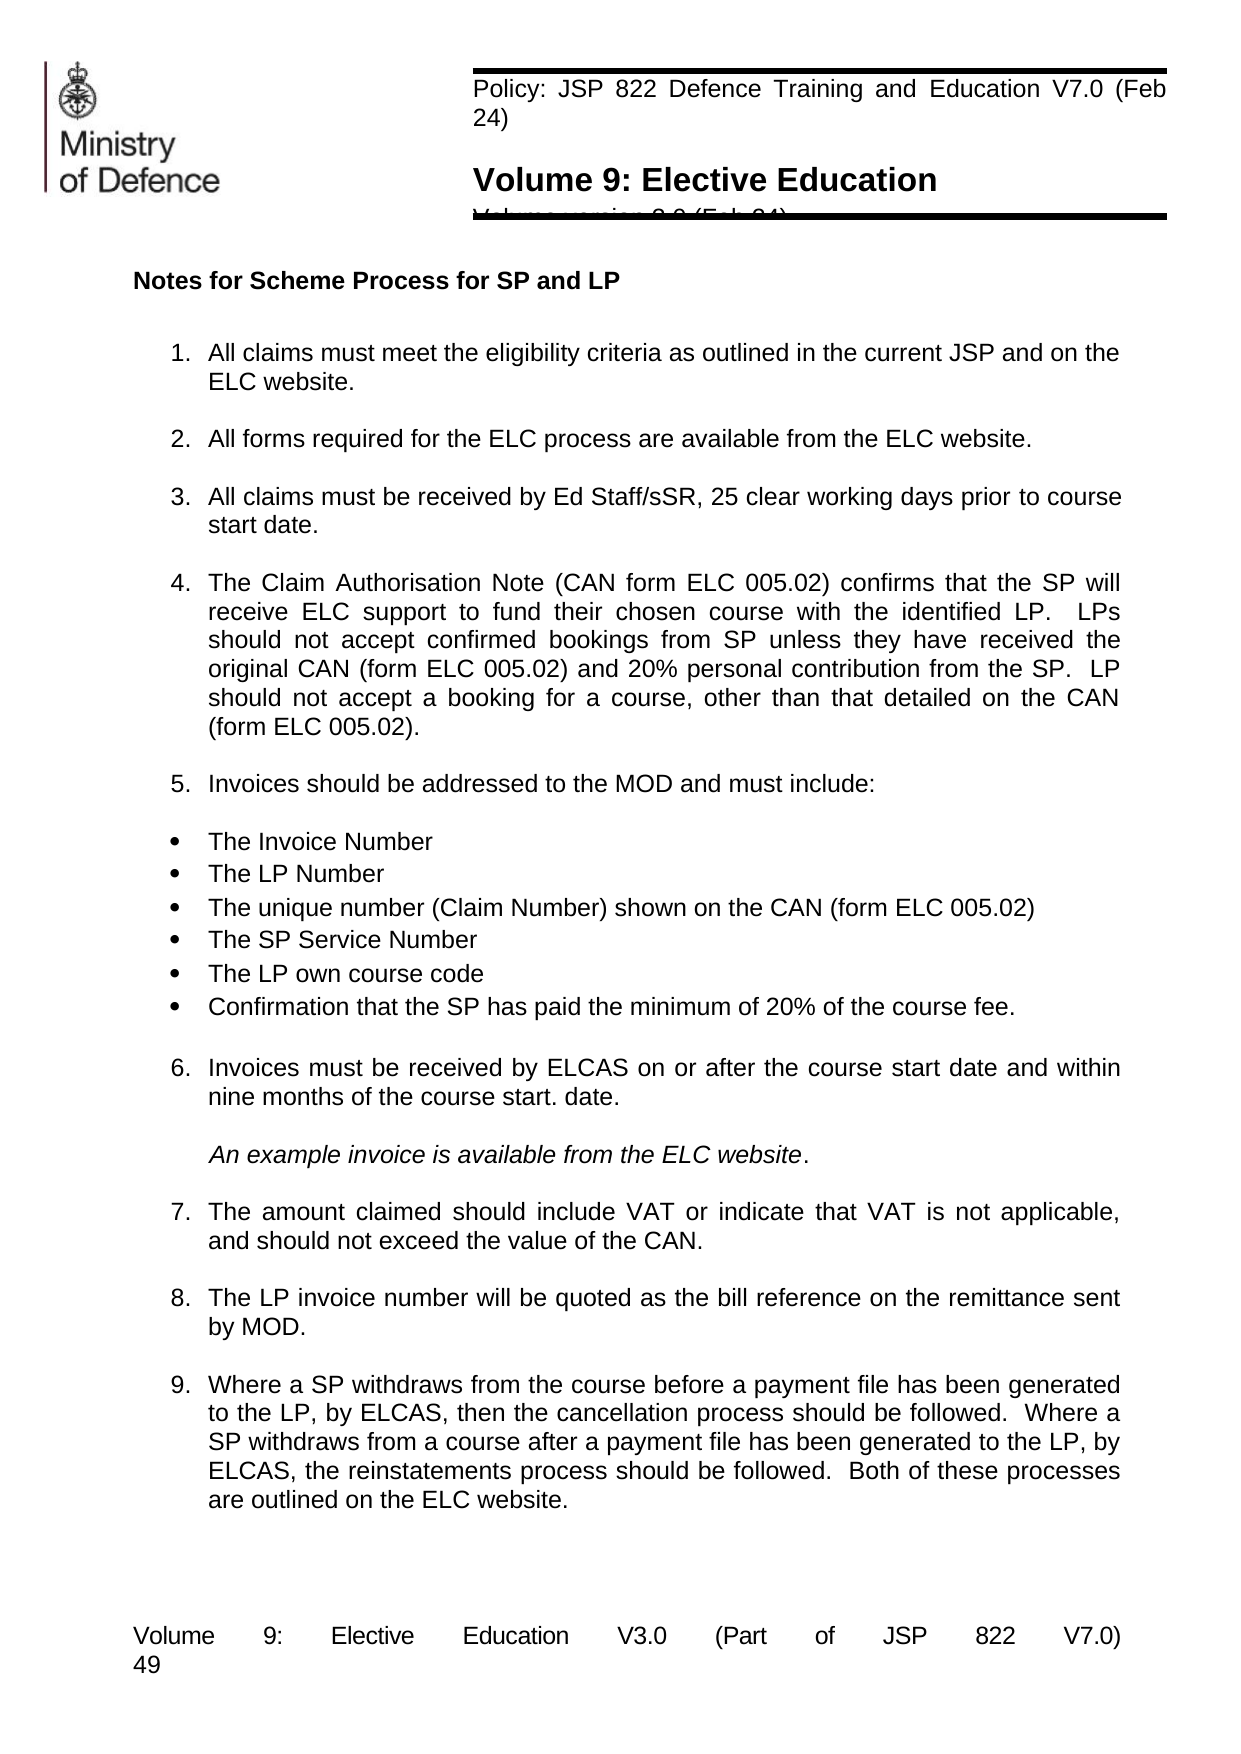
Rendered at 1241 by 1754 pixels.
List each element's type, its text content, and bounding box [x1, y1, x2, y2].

text An example invoice is available from the ELC website. [133, 1139, 1122, 1168]
list All claims must be received by Ed Staff/sSR, 25 clear working days prior to course start date. [170, 481, 1122, 539]
list Invoices must be received by ELCAS on or after the course start date and within nine months of the course start. date. [170, 1053, 1122, 1111]
list Confirmation that the SP has paid the minimum of 20% of the course fee. [170, 992, 1122, 1020]
list The unique number (Claim Number) shown on the CAN (form ELC 005.02) [170, 892, 1122, 921]
list The LP own course code [170, 958, 1122, 987]
text Notes for Scheme Process for SP and LP [133, 266, 1122, 294]
list All claims must meet the eligibility criteria as outlined in the current JSP and on the ELC website. [170, 338, 1122, 395]
list Where a SP withdraws from the course before a payment file has been generated to the LP, by ELCAS, then the cancellation process should be followed. Where a SP withdraws from a course after a payment file has been generated to the LP, by ELCAS, the reinstatements process should be followed. Both of these processes are outlined on the ELC website. [170, 1369, 1122, 1513]
list The LP Number [170, 859, 1122, 888]
list The Claim Authorisation Note (CAN form ELC 005.02) confirms that the SP will receive ELC support to fund their chosen course with the identified LP. LPs should not accept confirmed bookings from SP unless they have received the original CAN (form ELC 005.02) and 20% personal contribution from the SP. LP should not accept a booking for a course, other than that detailed on the CAN (form ELC 005.02). [170, 568, 1122, 740]
list The Invoice Number [170, 826, 1122, 855]
list The SP Service Number [170, 926, 1122, 954]
list The LP invoice number will be quoted as the bill reference on the remittance sent by MOD. [170, 1283, 1122, 1341]
list Invoices should be addressed to the MOD and must include: [170, 769, 1122, 798]
list All forms required for the ELC process are available from the ELC website. [170, 424, 1122, 453]
list The amount claimed should include VAT or indicate that VAT is not applicable, and should not exceed the value of the CAN. [170, 1197, 1122, 1254]
